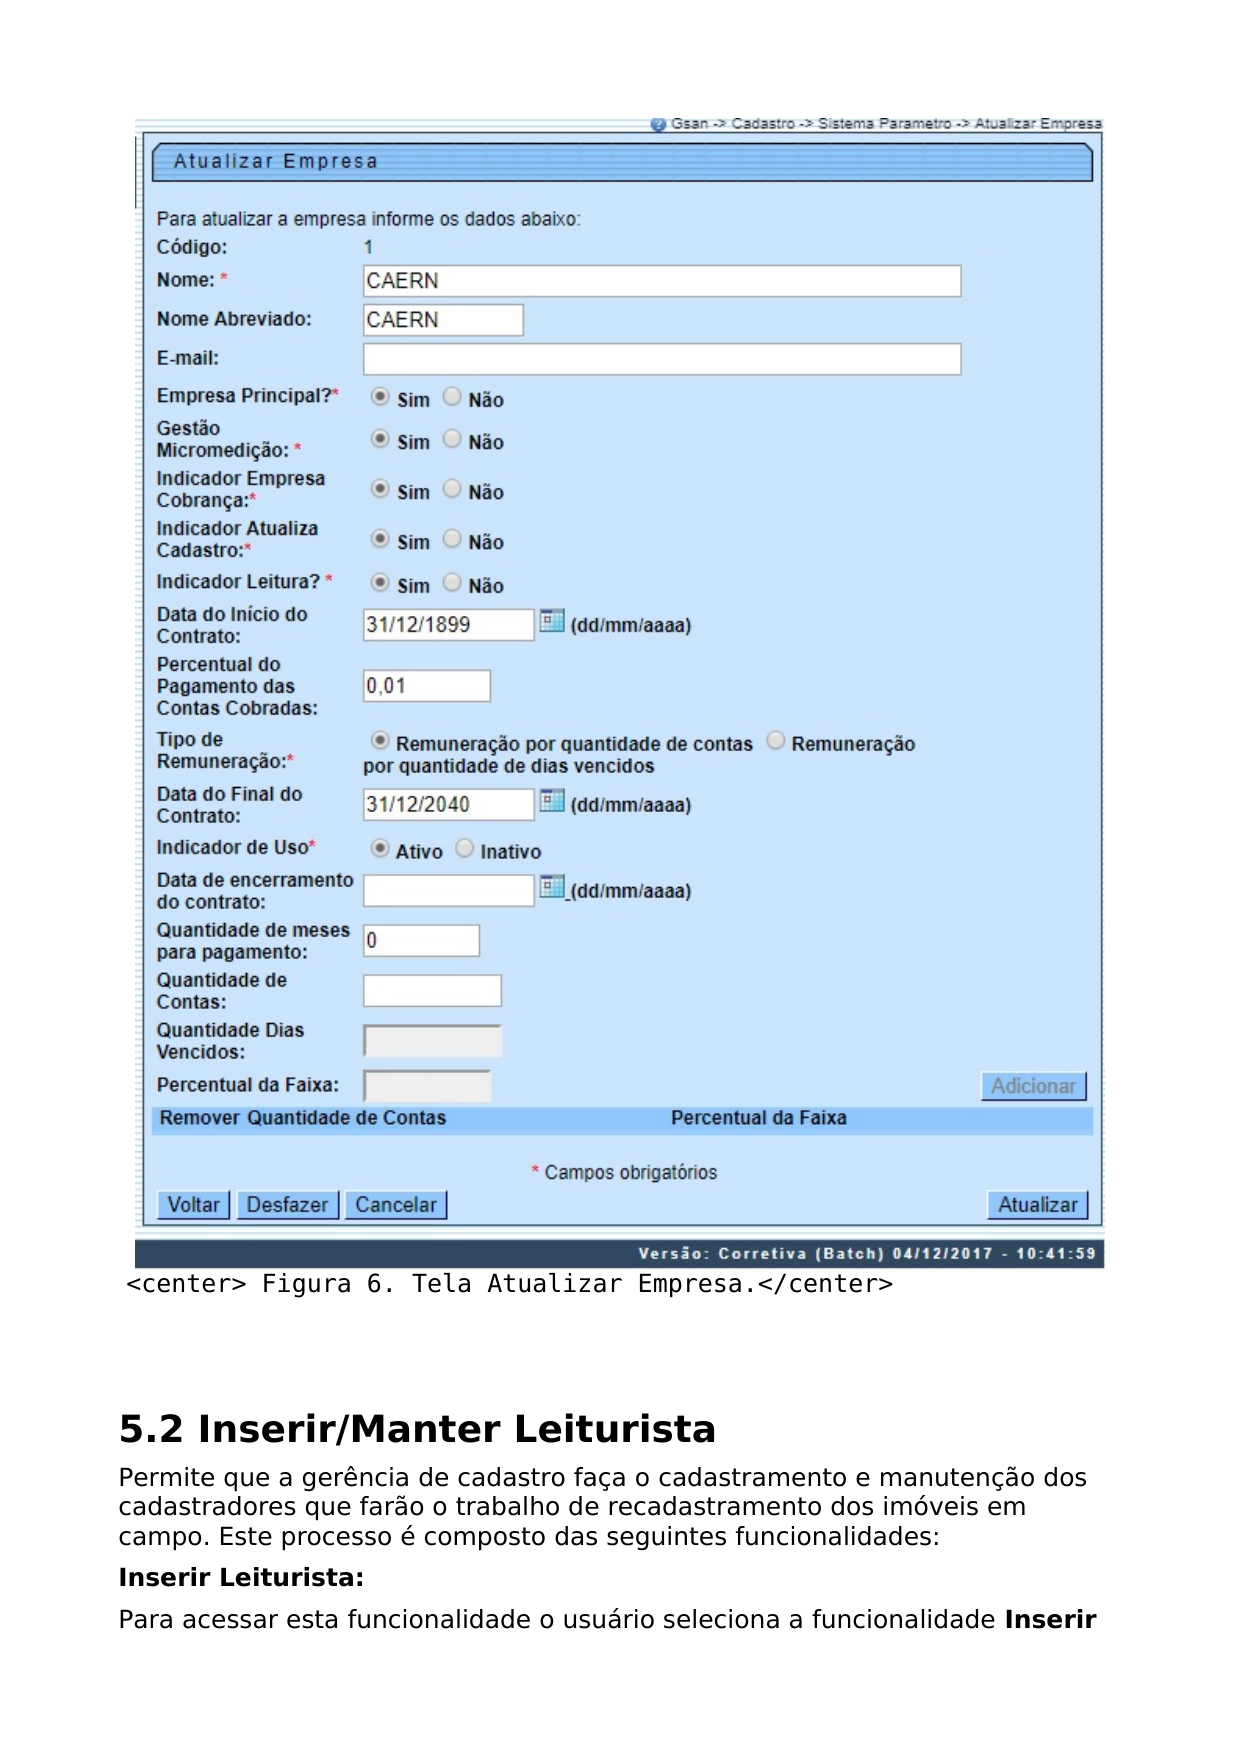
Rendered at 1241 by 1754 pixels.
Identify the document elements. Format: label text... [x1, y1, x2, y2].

text Para acessar esta funcionalidade o usuário seleciona a funcionalidade Inserir [118, 1605, 1122, 1634]
subtitle 5.2 Inserir/Manter Leiturista [118, 1407, 1122, 1451]
picture [135, 118, 1106, 1270]
text <center> Figura 6. Tela Atualizar Empresa.</center> [118, 118, 1122, 1299]
text Inserir Leiturista: [118, 1563, 1122, 1592]
text Permite que a gerência de cadastro faça o cadastramento e manutenção dos cadastradores que farão o trabalho de recadastramento dos imóveis em campo. Este processo é composto das seguintes funcionalidades: [118, 1463, 1122, 1551]
